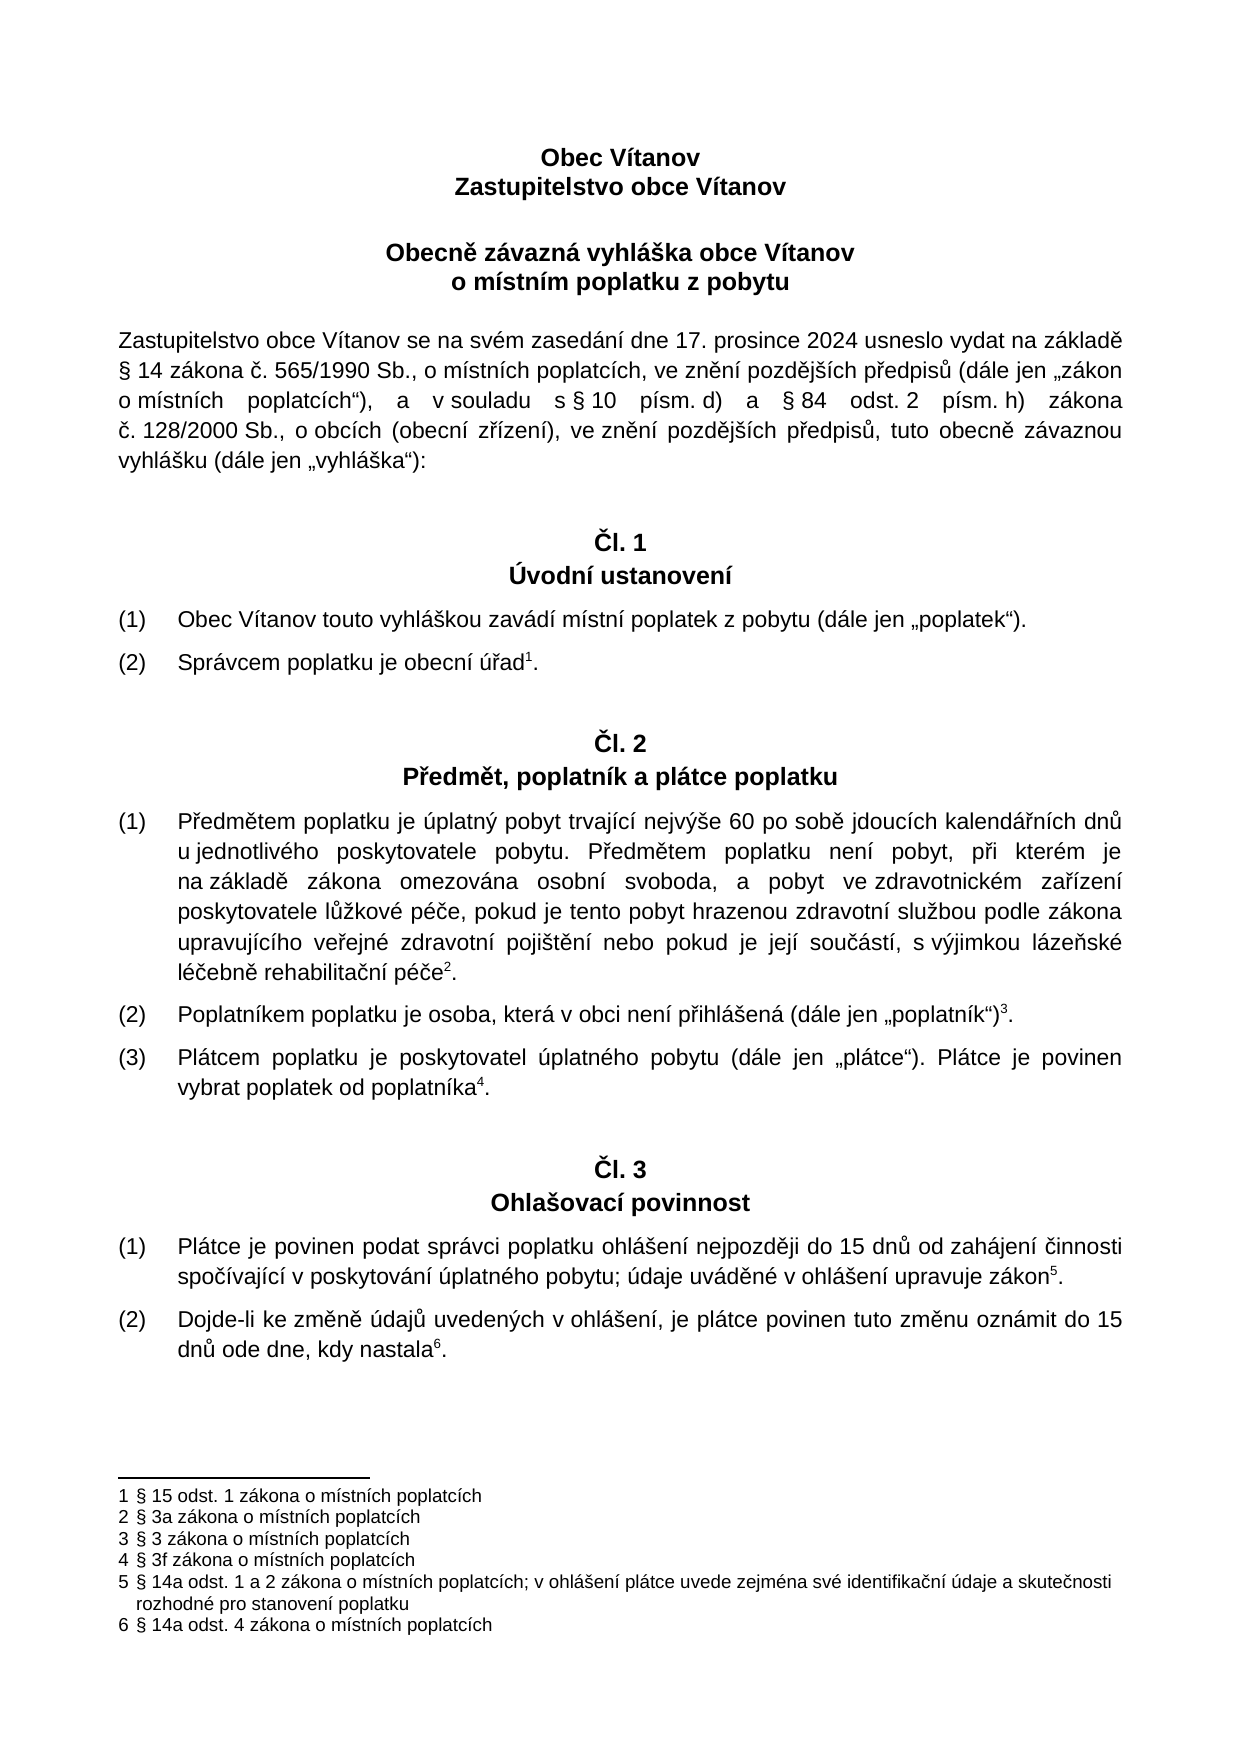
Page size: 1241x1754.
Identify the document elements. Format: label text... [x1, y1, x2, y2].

list Obec Vítanov touto vyhláškou zavádí místní poplatek z pobytu (dále jen „poplatek“). [118, 606, 1122, 633]
subtitle Čl. 1 Úvodní ustanovení [118, 528, 1122, 589]
title Obec Vítanov Zastupitelstvo obce Vítanov [118, 143, 1122, 201]
subtitle Obecně závazná vyhláška obce Vítanov o místním poplatku z pobytu [118, 238, 1122, 295]
list § 15 odst. 1 zákona o místních poplatcích [118, 1484, 1122, 1506]
list Plátce je povinen podat správci poplatku ohlášení nejpozději do 15 dnů od zahájení činnosti spočívající v poskytování úplatného pobytu; údaje uváděné v ohlášení upravuje zákon. [118, 1233, 1122, 1290]
list Poplatníkem poplatku je osoba, která v obci není přihlášená (dále jen „poplatník“). [118, 1001, 1122, 1028]
subtitle Čl. 3 Ohlašovací povinnost [118, 1154, 1122, 1216]
list Plátcem poplatku je poskytovatel úplatného pobytu (dále jen „plátce“). Plátce je povinen vybrat poplatek od poplatníka. [118, 1044, 1122, 1101]
list § 3 zákona o místních poplatcích [118, 1528, 1122, 1549]
list Předmětem poplatku je úplatný pobyt trvající nejvýše 60 po sobě jdoucích kalendářních dnů u jednotlivého poskytovatele pobytu. Předmětem poplatku není pobyt, při kterém je na základě zákona omezována osobní svoboda, a pobyt ve zdravotnickém zařízení poskytovatele lůžkové péče, pokud je tento pobyt hrazenou zdravotní službou podle zákona upravujícího veřejné zdravotní pojištění nebo pokud je její součástí, s výjimkou lázeňské léčebně rehabilitační péče. [118, 808, 1122, 985]
subtitle Čl. 2 Předmět, poplatník a plátce poplatku [118, 729, 1122, 791]
list Dojde-li ke změně údajů uvedených v ohlášení, je plátce povinen tuto změnu oznámit do 15 dnů ode dne, kdy nastala. [118, 1306, 1122, 1363]
list § 3a zákona o místních poplatcích [118, 1506, 1122, 1528]
list § 14a odst. 1 a 2 zákona o místních poplatcích; v ohlášení plátce uvede zejména své identifikační údaje a skutečnosti rozhodné pro stanovení poplatku [118, 1571, 1122, 1614]
list § 14a odst. 4 zákona o místních poplatcích [118, 1614, 1122, 1635]
text Zastupitelstvo obce Vítanov se na svém zasedání dne 17. prosince 2024 usneslo vydat na základě § 14 zákona č. 565/1990 Sb., o místních poplatcích, ve znění pozdějších předpisů (dále jen „zákon o místních poplatcích“), a v souladu s § 10 písm. d) a § 84 odst. 2 písm. h) zákona č. 128/2000 Sb., o obcích (obecní zřízení), ve znění pozdějších předpisů, tuto obecně závaznou vyhlášku (dále jen „vyhláška“): [118, 327, 1122, 474]
list § 3f zákona o místních poplatcích [118, 1549, 1122, 1571]
list Správcem poplatku je obecní úřad. [118, 649, 1122, 675]
